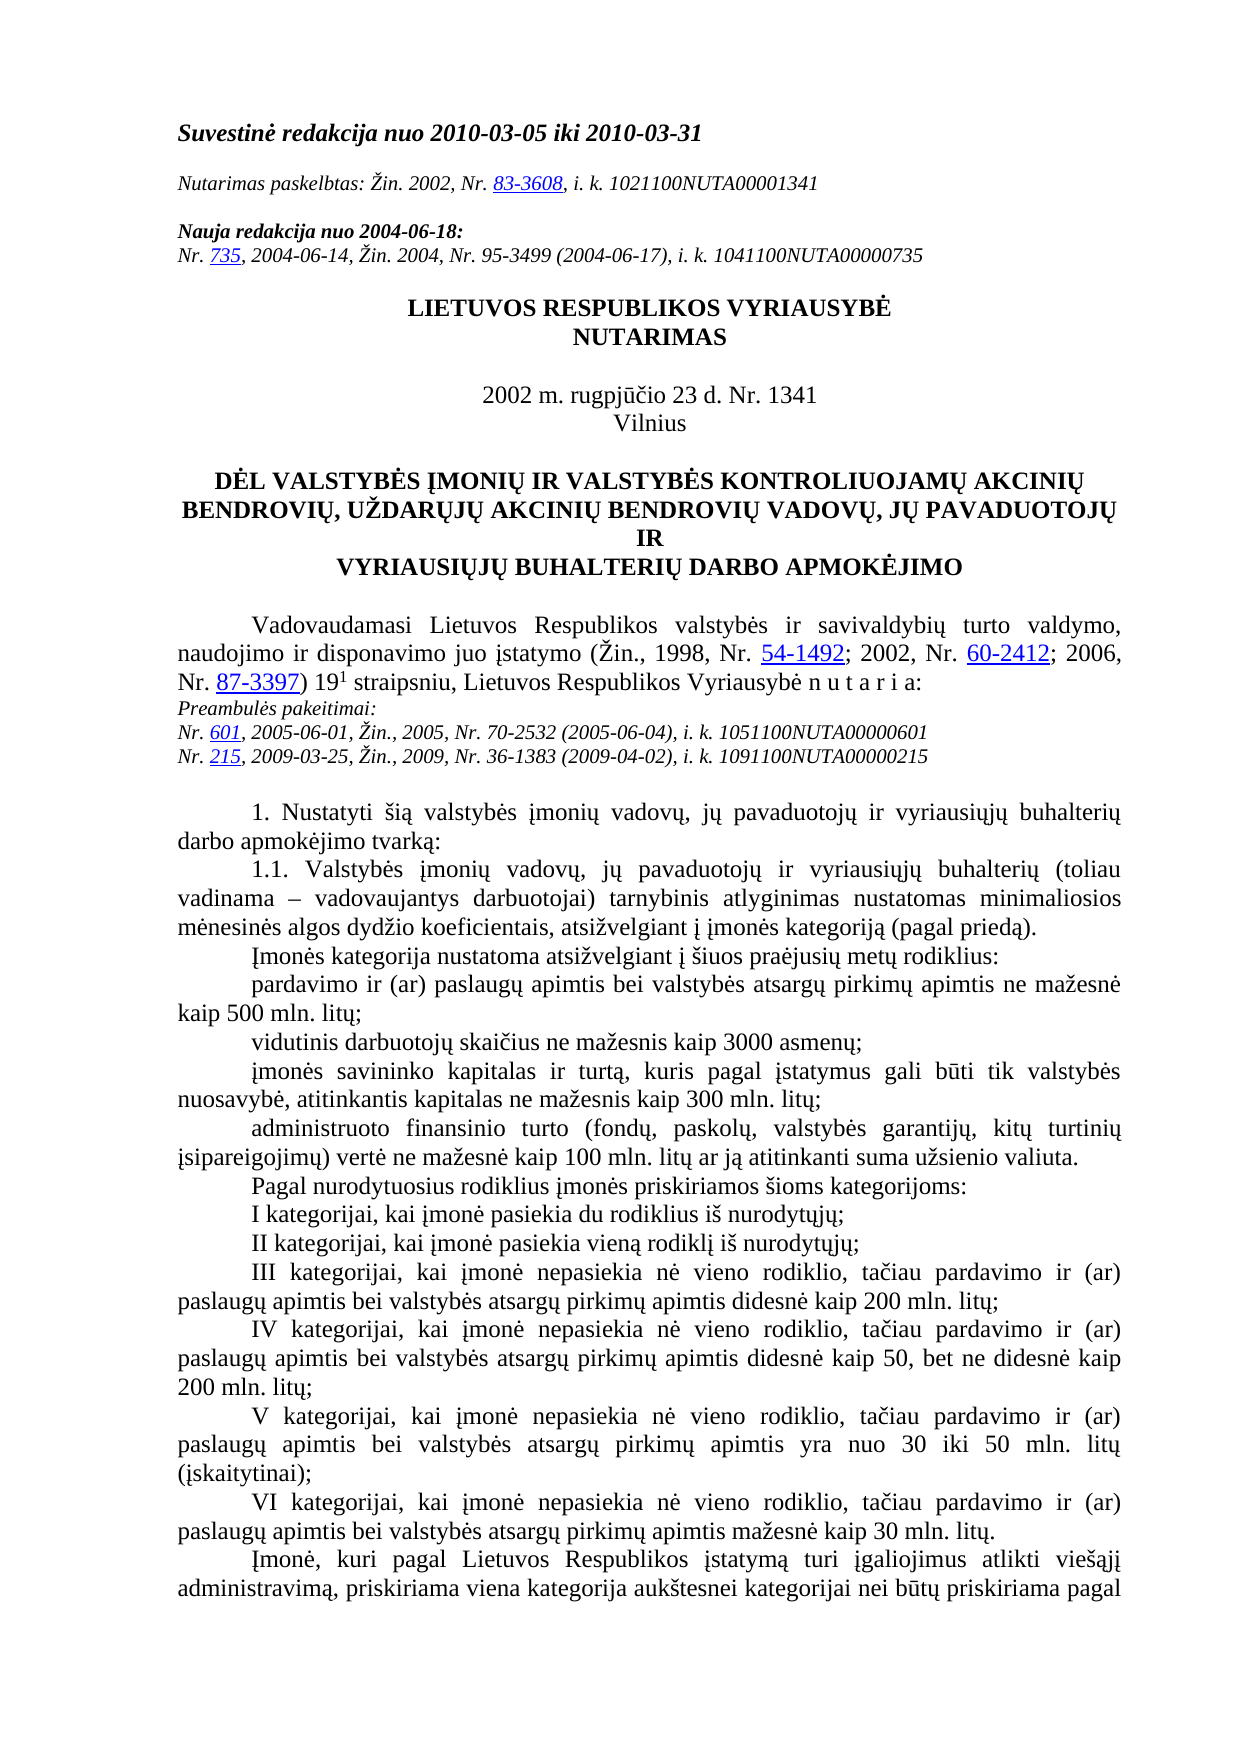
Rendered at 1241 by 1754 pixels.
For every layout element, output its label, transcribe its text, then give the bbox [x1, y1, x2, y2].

text Vilnius [177, 408, 1122, 437]
text Nr. 601, 2005-06-01, Žin., 2005, Nr. 70-2532 (2005-06-04), i. k. 1051100NUTA00000601 [177, 720, 1122, 744]
text Suvestinė redakcija nuo 2010-03-05 iki 2010-03-31 [177, 118, 1122, 147]
text Įmonės kategorija nustatoma atsižvelgiant į šiuos praėjusių metų rodiklius: [177, 941, 1122, 969]
text Pagal nurodytuosius rodiklius įmonės priskiriamos šioms kategorijoms: [177, 1171, 1122, 1199]
text 2002 m. rugpjūčio 23 d. Nr. 1341 [177, 380, 1122, 408]
text I kategorijai, kai įmonė pasiekia du rodiklius iš nurodytųjų; [177, 1199, 1122, 1228]
text įmonės savininko kapitalas ir turtą, kuris pagal įstatymus gali būti tik valstybės nuosavybė, atitinkantis kapitalas ne mažesnis kaip 300 mln. litų; [177, 1056, 1122, 1113]
text V kategorijai, kai įmonė nepasiekia nė vieno rodiklio, tačiau pardavimo ir (ar) paslaugų apimtis bei valstybės atsargų pirkimų apimtis yra nuo 30 iki 50 mln. litų (įskaitytinai); [177, 1401, 1122, 1487]
text 1. Nustatyti šią valstybės įmonių vadovų, jų pavaduotojų ir vyriausiųjų buhalterių darbo apmokėjimo tvarką: [177, 797, 1122, 854]
text Vadovaudamasi Lietuvos Respublikos valstybės ir savivaldybių turto valdymo, naudojimo ir disponavimo juo įstatymo (Žin., 1998, Nr. 54-1492; 2002, Nr. 60-2412; 2006, Nr. 87-3397) 191 straipsniu, Lietuvos Respublikos Vyriausybė nutaria: [177, 610, 1122, 696]
text II kategorijai, kai įmonė pasiekia vieną rodiklį iš nurodytųjų; [177, 1228, 1122, 1257]
text BENDROVIŲ, UŽDARŲJŲ AKCINIŲ BENDROVIŲ VADOVŲ, JŲ PAVADUOTOJŲ IR [177, 495, 1122, 552]
text pardavimo ir (ar) paslaugų apimtis bei valstybės atsargų pirkimų apimtis ne mažesnė kaip 500 mln. litų; [177, 969, 1122, 1027]
text vidutinis darbuotojų skaičius ne mažesnis kaip 3000 asmenų; [177, 1027, 1122, 1056]
text Nutarimas paskelbtas: Žin. 2002, Nr. 83-3608, i. k. 1021100NUTA00001341 [177, 171, 1122, 195]
text Nr. 215, 2009-03-25, Žin., 2009, Nr. 36-1383 (2009-04-02), i. k. 1091100NUTA00000215 [177, 744, 1122, 768]
text IV kategorijai, kai įmonė nepasiekia nė vieno rodiklio, tačiau pardavimo ir (ar) paslaugų apimtis bei valstybės atsargų pirkimų apimtis didesnė kaip 50, bet ne didesnė kaip 200 mln. litų; [177, 1314, 1122, 1401]
text LIETUVOS RESPUBLIKOS VYRIAUSYBĖ [177, 293, 1122, 322]
text Įmonė, kuri pagal Lietuvos Respublikos įstatymą turi įgaliojimus atlikti viešąjį administravimą, priskiriama viena kategorija aukštesnei kategorijai nei būtų priskiriama pagal [177, 1544, 1122, 1602]
text III kategorijai, kai įmonė nepasiekia nė vieno rodiklio, tačiau pardavimo ir (ar) paslaugų apimtis bei valstybės atsargų pirkimų apimtis didesnė kaip 200 mln. litų; [177, 1257, 1122, 1314]
text Nauja redakcija nuo 2004-06-18: [177, 219, 1122, 243]
text administruoto finansinio turto (fondų, paskolų, valstybės garantijų, kitų turtinių įsipareigojimų) vertė ne mažesnė kaip 100 mln. litų ar ją atitinkanti suma užsienio valiuta. [177, 1113, 1122, 1171]
text NUTARIMAS [177, 322, 1122, 351]
text Nr. 735, 2004-06-14, Žin. 2004, Nr. 95-3499 (2004-06-17), i. k. 1041100NUTA00000735 [177, 243, 1122, 267]
text 1.1. Valstybės įmonių vadovų, jų pavaduotojų ir vyriausiųjų buhalterių (toliau vadinama – vadovaujantys darbuotojai) tarnybinis atlyginimas nustatomas minimaliosios mėnesinės algos dydžio koeficientais, atsižvelgiant į įmonės kategoriją (pagal priedą). [177, 854, 1122, 941]
text VYRIAUSIŲJŲ BUHALTERIŲ DARBO APMOKĖJIMO [177, 552, 1122, 581]
text Preambulės pakeitimai: [177, 696, 1122, 720]
text VI kategorijai, kai įmonė nepasiekia nė vieno rodiklio, tačiau pardavimo ir (ar) paslaugų apimtis bei valstybės atsargų pirkimų apimtis mažesnė kaip 30 mln. litų. [177, 1487, 1122, 1544]
text DĖL VALSTYBĖS ĮMONIŲ IR VALSTYBĖS KONTROLIUOJAMŲ AKCINIŲ [177, 466, 1122, 495]
